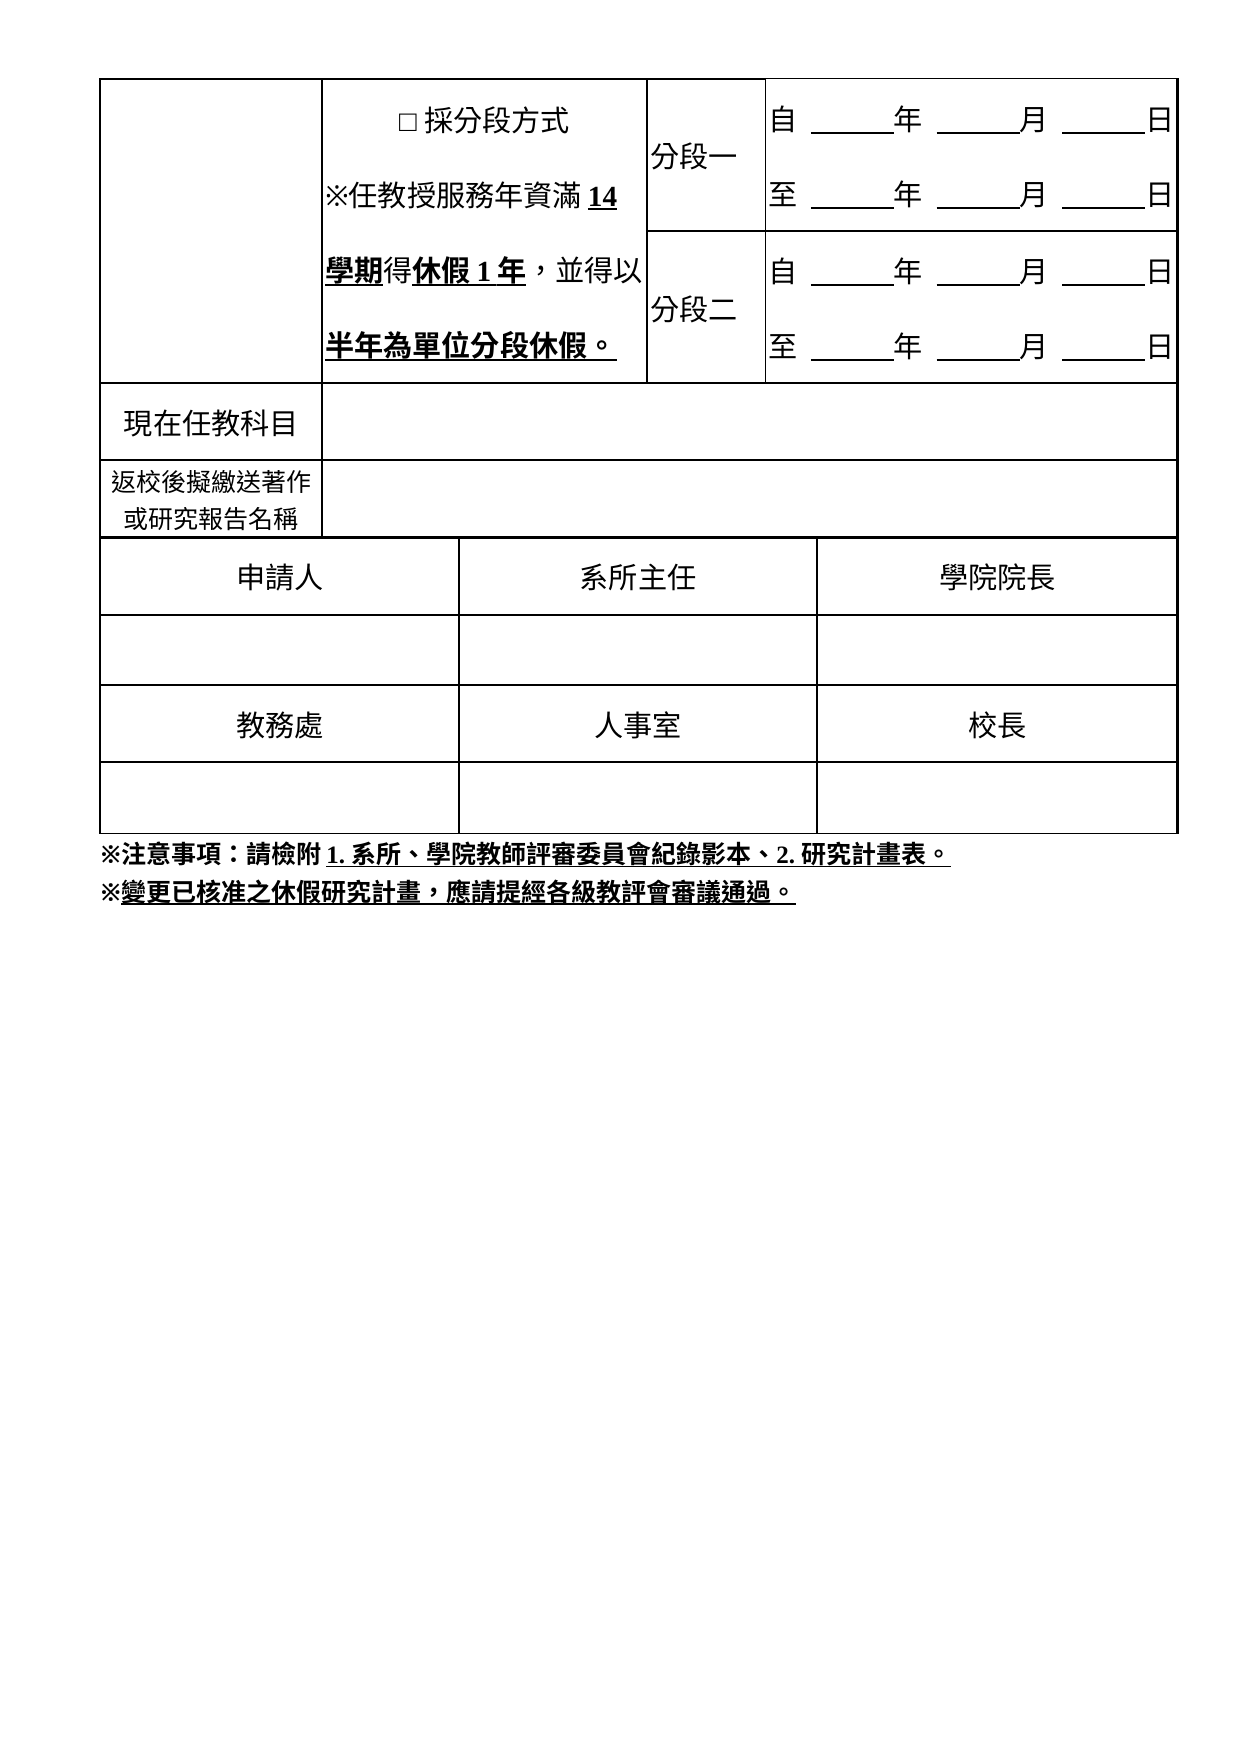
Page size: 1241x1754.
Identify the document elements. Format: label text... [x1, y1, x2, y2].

table_cell [323, 384, 1176, 459]
table_cell 人事室 [460, 686, 816, 761]
table_cell 現在任教科目 [101, 384, 321, 459]
text ※變更已核准之休假研究計畫，應請提經各級教評會審議通過。 [100, 872, 1140, 909]
table_cell [460, 763, 816, 833]
table_cell 返校後擬繳送著作或研究報告名稱 [101, 461, 321, 536]
table_cell 自 年 月 日 至 年 月 日 [766, 79, 1176, 230]
table_cell [818, 763, 1176, 833]
table_cell 教務處 [101, 686, 458, 761]
table_cell 校長 [818, 686, 1176, 761]
table_cell [101, 616, 458, 684]
table_cell 申請人 [101, 539, 458, 613]
table_cell □ 採分段方式 ※任教授服務年資滿14學期得休假1年，並得以半年為單位分段休假。 [323, 80, 646, 382]
table_cell 分段二 [648, 232, 765, 382]
table_cell 學院院長 [818, 539, 1176, 613]
text ※注意事項：請檢附1. 系所、學院教師評審委員會紀錄影本、2. 研究計畫表。 [100, 834, 1140, 872]
table_cell [818, 616, 1176, 684]
table_cell [460, 616, 816, 684]
table_cell [323, 461, 1176, 536]
table_cell [101, 80, 321, 382]
table_cell 分段一 [648, 80, 765, 230]
table_cell 自 年 月 日 至 年 月 日 [766, 232, 1176, 382]
table_cell [101, 763, 458, 833]
table_cell 系所主任 [460, 539, 816, 613]
